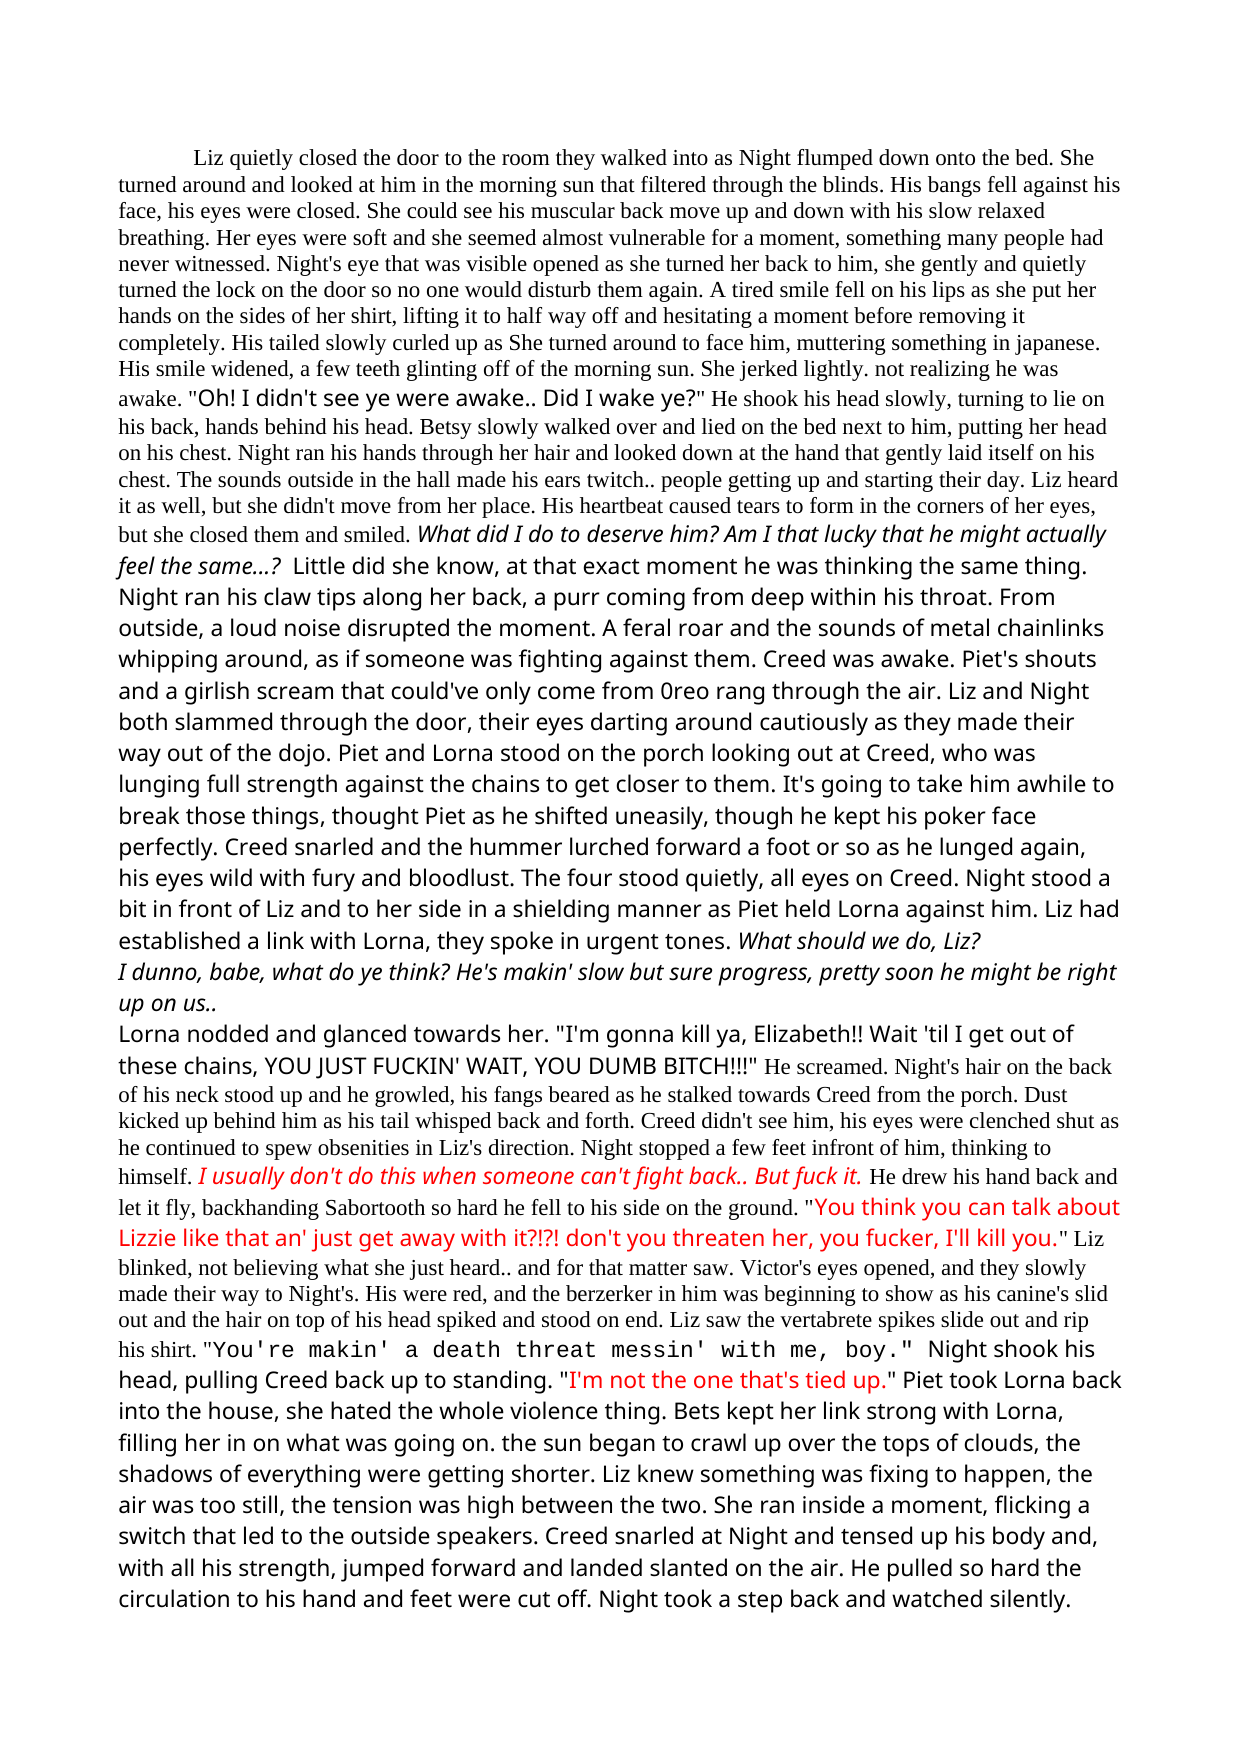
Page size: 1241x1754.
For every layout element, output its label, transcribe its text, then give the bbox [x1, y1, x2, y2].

text Liz quietly closed the door to the room they walked into as Night flumped down onto the bed. She turned around and looked at him in the morning sun that filtered through the blinds. His bangs fell against his face, his eyes were closed. She could see his muscular back move up and down with his slow relaxed breathing. Her eyes were soft and she seemed almost vulnerable for a moment, something many people had never witnessed. Night's eye that was visible opened as she turned her back to him, she gently and quietly turned the lock on the door so no one would disturb them again. A tired smile fell on his lips as she put her hands on the sides of her shirt, lifting it to half way off and hesitating a moment before removing it completely. His tailed slowly curled up as She turned around to face him, muttering something in japanese. His smile widened, a few teeth glinting off of the morning sun. She jerked lightly. not realizing he was awake. "Oh! I didn't see ye were awake.. Did I wake ye?" He shook his head slowly, turning to lie on his back, hands behind his head. Betsy slowly walked over and lied on the bed next to him, putting her head on his chest. Night ran his hands through her hair and looked down at the hand that gently laid itself on his chest. The sounds outside in the hall made his ears twitch.. people getting up and starting their day. Liz heard it as well, but she didn't move from her place. His heartbeat caused tears to form in the corners of her eyes, but she closed them and smiled. What did I do to deserve him? Am I that lucky that he might actually feel the same...? Little did she know, at that exact moment he was thinking the same thing. Night ran his claw tips along her back, a purr coming from deep within his throat. From outside, a loud noise disrupted the moment. A feral roar and the sounds of metal chainlinks whipping around, as if someone was fighting against them. Creed was awake. Piet's shouts and a girlish scream that could've only come from 0reo rang through the air. Liz and Night both slammed through the door, their eyes darting around cautiously as they made their way out of the dojo. Piet and Lorna stood on the porch looking out at Creed, who was lunging full strength against the chains to get closer to them. It's going to take him awhile to break those things, thought Piet as he shifted uneasily, though he kept his poker face perfectly. Creed snarled and the hummer lurched forward a foot or so as he lunged again, his eyes wild with fury and bloodlust. The four stood quietly, all eyes on Creed. Night stood a bit in front of Liz and to her side in a shielding manner as Piet held Lorna against him. Liz had established a link with Lorna, they spoke in urgent tones. What should we do, Liz? [118, 144, 1122, 956]
text I dunno, babe, what do ye think? He's makin' slow but sure progress, pretty soon he might be right up on us.. [118, 956, 1122, 1018]
text Lorna nodded and glanced towards her. "I'm gonna kill ya, Elizabeth!! Wait 'til I get out of these chains, YOU JUST FUCKIN' WAIT, YOU DUMB BITCH!!!" He screamed. Night's hair on the back of his neck stood up and he growled, his fangs beared as he stalked towards Creed from the porch. Dust kicked up behind him as his tail whisped back and forth. Creed didn't see him, his eyes were clenched shut as he continued to spew obsenities in Liz's direction. Night stopped a few feet infront of him, thinking to himself. I usually don't do this when someone can't fight back.. But fuck it. He drew his hand back and let it fly, backhanding Sabortooth so hard he fell to his side on the ground. "You think you can talk about Lizzie like that an' just get away with it?!?! don't you threaten her, you fucker, I'll kill you." Liz blinked, not believing what she just heard.. and for that matter saw. Victor's eyes opened, and they slowly made their way to Night's. His were red, and the berzerker in him was beginning to show as his canine's slid out and the hair on top of his head spiked and stood on end. Liz saw the vertabrete spikes slide out and rip his shirt. "You're makin' a death threat messin' with me, boy." Night shook his head, pulling Creed back up to standing. "I'm not the one that's tied up." Piet took Lorna back into the house, she hated the whole violence thing. Bets kept her link strong with Lorna, filling her in on what was going on. the sun began to crawl up over the tops of clouds, the shadows of everything were getting shorter. Liz knew something was fixing to happen, the air was too still, the tension was high between the two. She ran inside a moment, flicking a switch that led to the outside speakers. Creed snarled at Night and tensed up his body and, with all his strength, jumped forward and landed slanted on the air. He pulled so hard the circulation to his hand and feet were cut off. Night took a step back and watched silently. [118, 1018, 1122, 1614]
